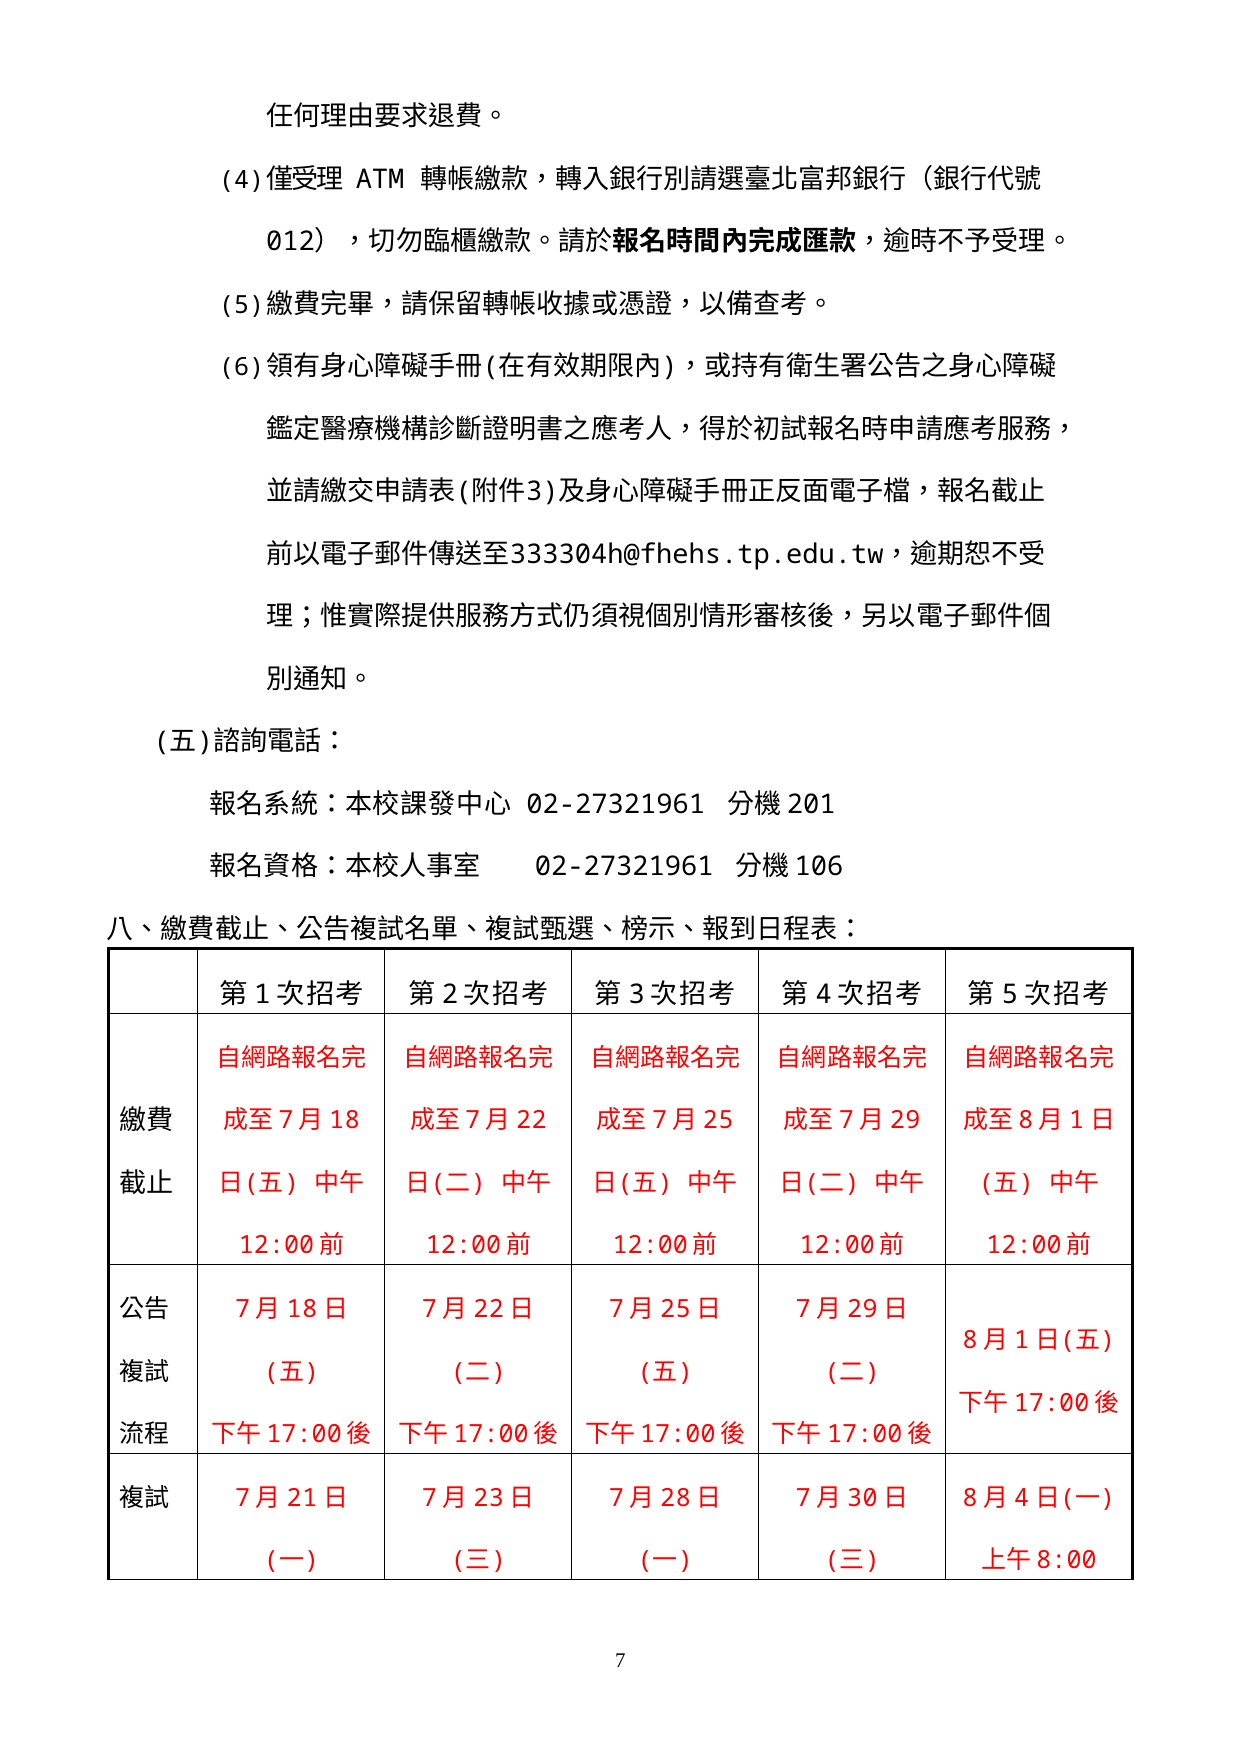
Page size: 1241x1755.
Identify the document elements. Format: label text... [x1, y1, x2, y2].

text 報名系統：本校課發中心 02-27321961 分機201 [106, 760, 1134, 822]
text 報名資格：本校人事室 02-27321961 分機106 [106, 822, 1134, 885]
table_cell 7月29日(二) 下午17:00後 [759, 1265, 945, 1452]
table_cell 7月28日(一) [572, 1454, 758, 1578]
list 僅受理 ATM 轉帳繳款，轉入銀行別請選臺北富邦銀行（銀行代號012），切勿臨櫃繳款。請於報名時間內完成匯款，逾時不予受理。 [219, 135, 1077, 260]
list 任何理由要求退費。 [219, 72, 1085, 135]
table_cell 7月21日(一) [198, 1454, 384, 1578]
table_header [110, 950, 197, 1013]
table_cell 自網路報名完成至7月22日(二) 中午12:00前 [385, 1014, 571, 1264]
table_cell 7月25日(五) 下午17:00後 [572, 1265, 758, 1452]
table_cell 公告 複試流程 [110, 1265, 197, 1452]
table_cell 繳費截止 [110, 1014, 197, 1264]
table_header 第5次招考 [946, 950, 1131, 1013]
table_header 第3次招考 [572, 950, 758, 1013]
table_cell 自網路報名完成至7月25日(五) 中午12:00前 [572, 1014, 758, 1264]
table_cell 7月22日(二) 下午17:00後 [385, 1265, 571, 1452]
table_header 第2次招考 [385, 950, 571, 1013]
table_cell 7月30日(三) [759, 1454, 945, 1578]
table_cell 7月23日(三) [385, 1454, 571, 1578]
text (五)諮詢電話： [106, 697, 1134, 760]
table_header 第1次招考 [198, 950, 384, 1013]
table_cell 7月18日(五) 下午17:00後 [198, 1265, 384, 1452]
table_header 第4次招考 [759, 950, 945, 1013]
table_cell 自網路報名完成至7月18日(五) 中午12:00前 [198, 1014, 384, 1264]
table_cell 8月1日(五) 下午17:00後 [946, 1265, 1131, 1452]
text 八、繳費截止、公告複試名單、複試甄選、榜示、報到日程表： [106, 885, 1134, 947]
table_cell 複試 [110, 1454, 197, 1578]
table_cell 自網路報名完成至8月1日(五) 中午12:00前 [946, 1014, 1131, 1264]
table_cell 自網路報名完成至7月29日(二) 中午12:00前 [759, 1014, 945, 1264]
list 繳費完畢，請保留轉帳收據或憑證，以備查考。 [219, 260, 1134, 322]
list 領有身心障礙手冊(在有效期限內)，或持有衛生署公告之身心障礙鑑定醫療機構診斷證明書之應考人，得於初試報名時申請應考服務，並請繳交申請表(附件3)及身心障礙手冊正反面電子檔，報名截止前以電子郵件傳送至333304h@fhehs.tp.edu.tw，逾期恕不受理；惟實際提供服務方式仍須視個別情形審核後，另以電子郵件個別通知。 [219, 322, 1067, 697]
table_cell 8月4日(一) 上午8:00 [946, 1454, 1131, 1578]
